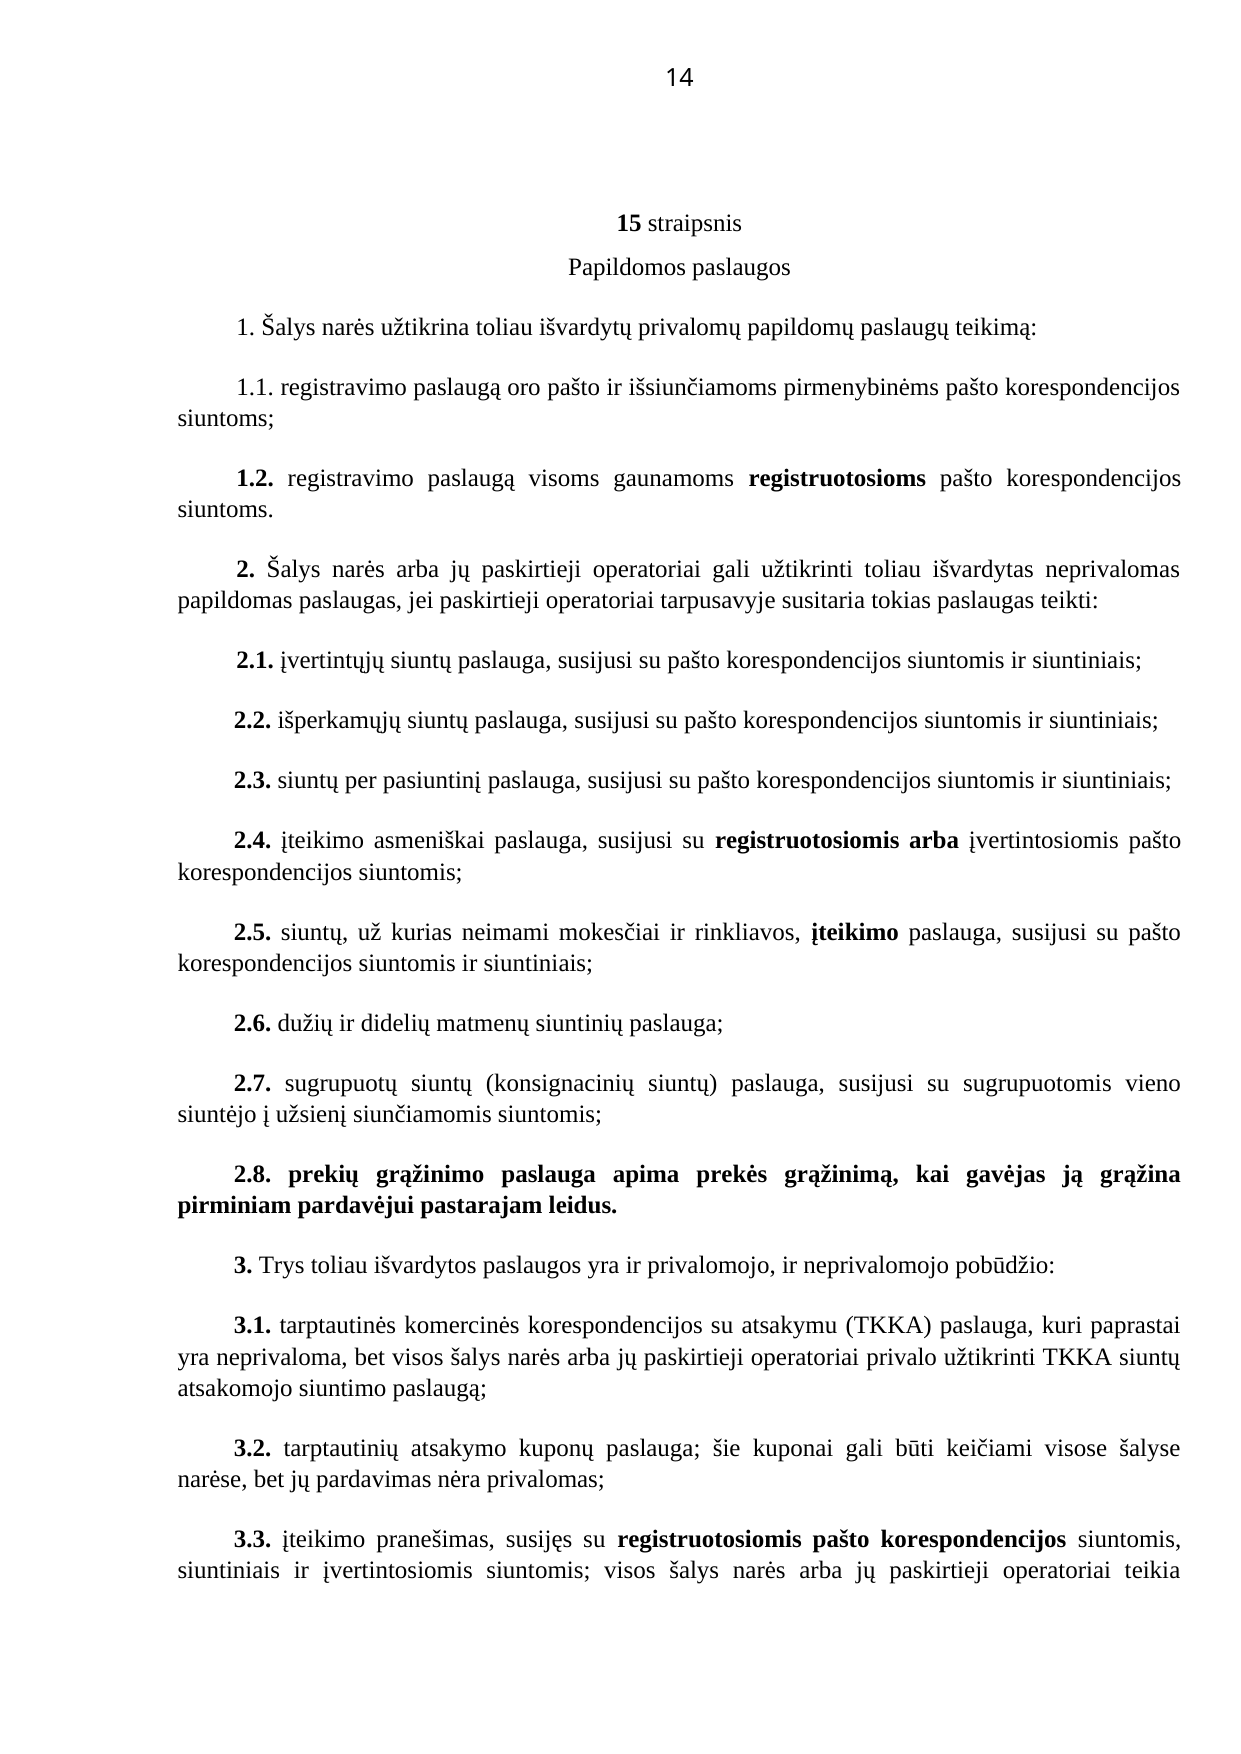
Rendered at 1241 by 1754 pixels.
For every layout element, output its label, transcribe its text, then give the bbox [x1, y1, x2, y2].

text 2.1. įvertintųjų siuntų paslauga, susijusi su pašto korespondencijos siuntomis ir siuntiniais; [177, 643, 1181, 674]
text 3.1. tarptautinės komercinės korespondencijos su atsakymu (TKKA) paslauga, kuri paprastai yra neprivaloma, bet visos šalys narės arba jų paskirtieji operatoriai privalo užtikrinti TKKA siuntų atsakomojo siuntimo paslaugą; [177, 1308, 1181, 1402]
text 3.3. įteikimo pranešimas, susijęs su registruotosiomis pašto korespondencijos siuntomis, siuntiniais ir įvertintosiomis siuntomis; visos šalys narės arba jų paskirtieji operatoriai teikia [177, 1522, 1181, 1584]
text 2. Šalys narės arba jų paskirtieji operatoriai gali užtikrinti toliau išvardytas neprivalomas papildomas paslaugas, jei paskirtieji operatoriai tarpusavyje susitaria tokias paslaugas teikti: [177, 552, 1181, 614]
text 2.5. siuntų, už kurias neimami mokesčiai ir rinkliavos, įteikimo paslauga, susijusi su pašto korespondencijos siuntomis ir siuntiniais; [177, 914, 1181, 977]
text 3. Trys toliau išvardytos paslaugos yra ir privalomojo, ir neprivalomojo pobūdžio: [177, 1248, 1181, 1279]
text 2.6. dužių ir didelių matmenų siuntinių paslauga; [177, 1005, 1181, 1037]
text 2.4. įteikimo asmeniškai paslauga, susijusi su registruotosiomis arba įvertintosiomis pašto korespondencijos siuntomis; [177, 823, 1181, 885]
text 1. Šalys narės užtikrina toliau išvardytų privalomų papildomų paslaugų teikimą: [177, 309, 1181, 340]
text 2.7. sugrupuotų siuntų (konsignacinių siuntų) paslauga, susijusi su sugrupuotomis vieno siuntėjo į užsienį siunčiamomis siuntomis; [177, 1065, 1181, 1128]
text 1.1. registravimo paslaugą oro pašto ir išsiunčiamoms pirmenybinėms pašto korespondencijos siuntoms; [177, 369, 1181, 432]
text Papildomos paslaugos [177, 249, 1181, 280]
text 2.8. prekių grąžinimo paslauga apima prekės grąžinimą, kai gavėjas ją grąžina pirminiam pardavėjui pastarajam leidus. [177, 1157, 1181, 1219]
text 3.2. tarptautinių atsakymo kuponų paslauga; šie kuponai gali būti keičiami visose šalyse narėse, bet jų pardavimas nėra privalomas; [177, 1430, 1181, 1493]
text 2.2. išperkamųjų siuntų paslauga, susijusi su pašto korespondencijos siuntomis ir siuntiniais; [177, 703, 1181, 734]
text 1.2. registravimo paslaugą visoms gaunamoms registruotosioms pašto korespondencijos siuntoms. [177, 460, 1181, 523]
text 15 straipsnis [177, 206, 1181, 237]
text 2.3. siuntų per pasiuntinį paslauga, susijusi su pašto korespondencijos siuntomis ir siuntiniais; [177, 763, 1181, 794]
